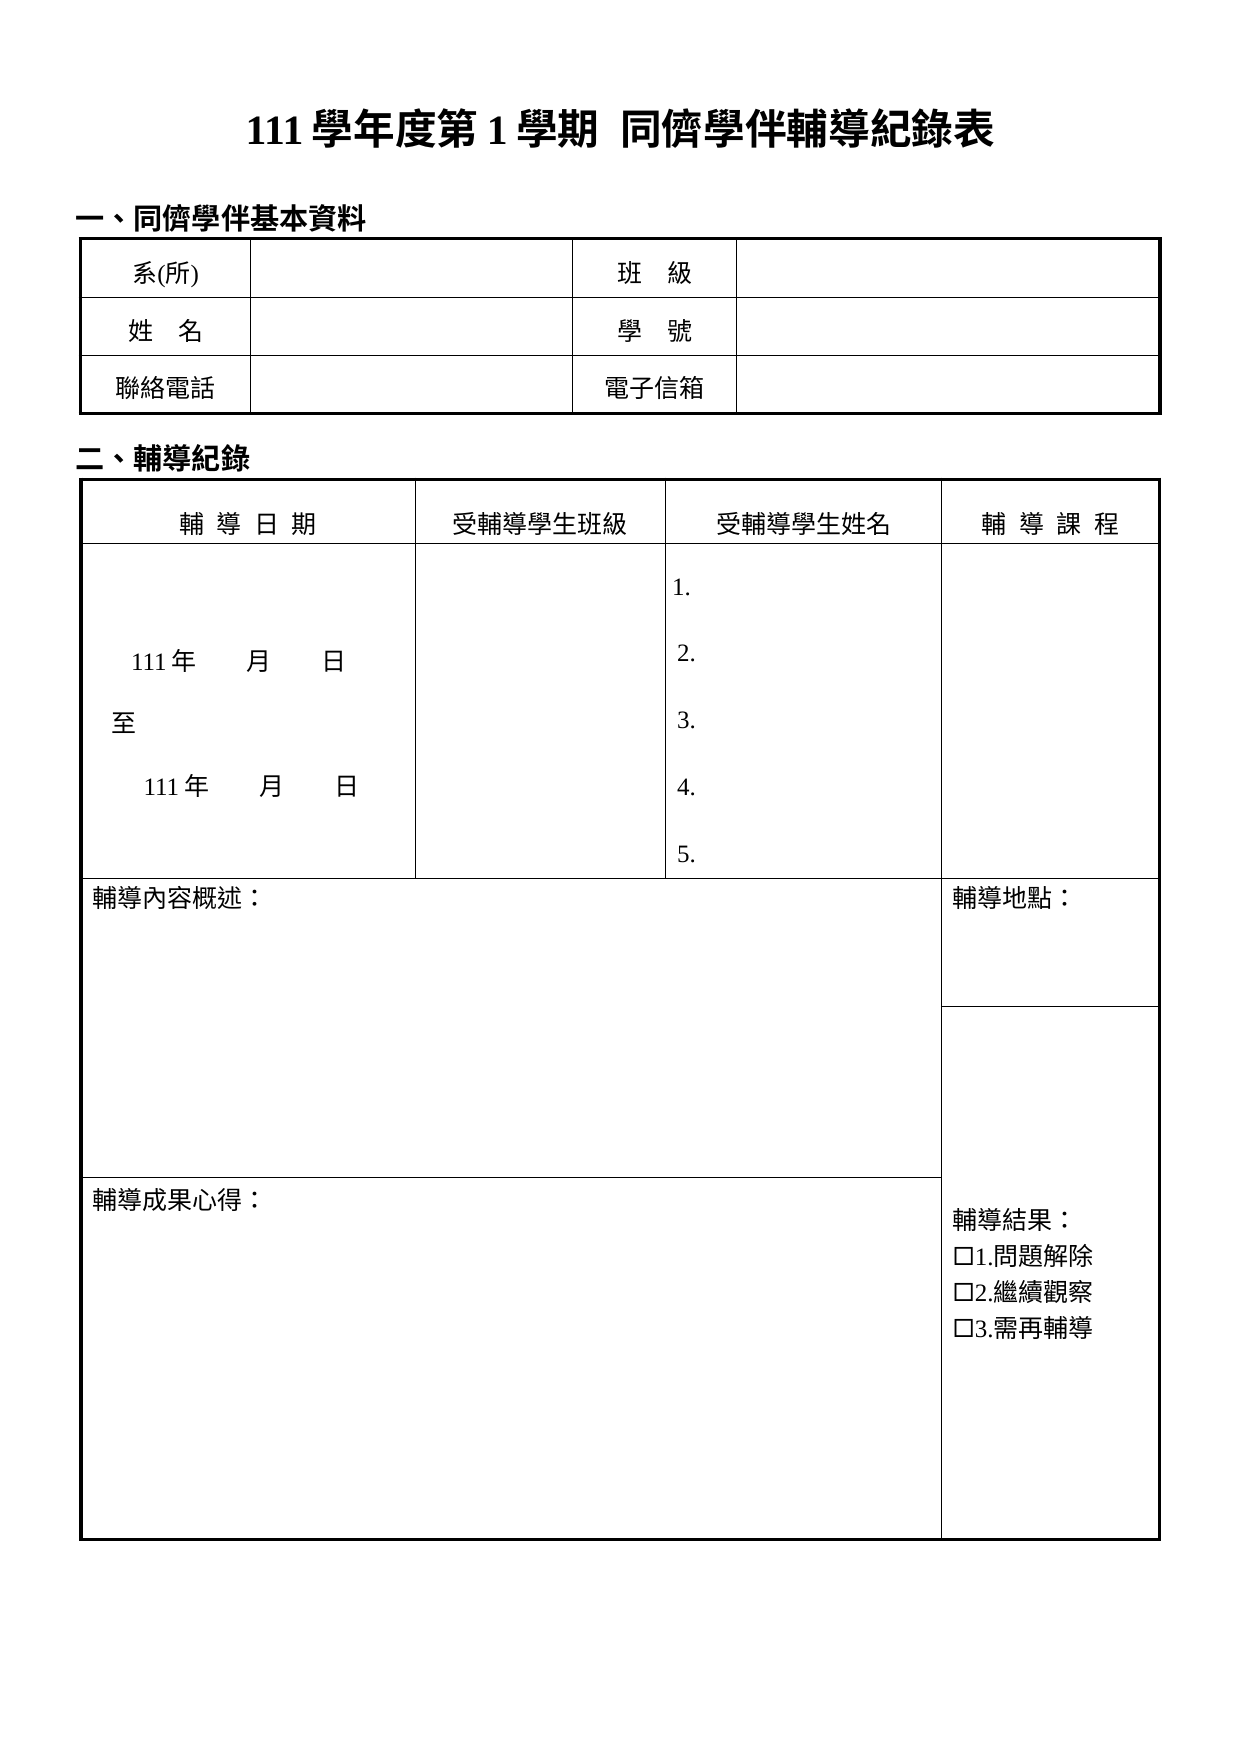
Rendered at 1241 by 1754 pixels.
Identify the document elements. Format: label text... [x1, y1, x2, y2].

table_cell [942, 544, 1158, 878]
table_cell 輔導地點： [942, 879, 1158, 1006]
text 一、同儕學伴基本資料 [75, 175, 1165, 237]
table_header 班 級 [573, 240, 736, 297]
table_cell [416, 544, 665, 878]
table_cell 電子信箱 [573, 356, 736, 412]
table_cell [251, 356, 572, 412]
text 111學年度第1學期 同儕學伴輔導紀錄表 [75, 96, 1165, 156]
table_cell [737, 298, 1158, 354]
table_cell 聯絡電話 [82, 356, 250, 412]
table_cell 111年 月 日 至 111年 月 日 [83, 544, 415, 878]
table_cell 輔導成果心得： [83, 1178, 941, 1538]
table_header [251, 240, 572, 297]
table_header 受輔導學生姓名 [666, 481, 941, 543]
table_cell 輔導內容概述： [83, 879, 941, 1177]
table_cell 學 號 [573, 298, 736, 354]
table_header 系(所) [82, 240, 250, 297]
table_header [737, 240, 1158, 297]
table_header 輔 導 課 程 [942, 481, 1158, 543]
table_cell [251, 298, 572, 354]
table_cell [737, 356, 1158, 412]
table_header 受輔導學生班級 [416, 481, 665, 543]
table_header 輔 導 日 期 [83, 481, 415, 543]
table_cell 1. 2. 3. 4. 5. [666, 544, 941, 878]
table_cell 姓 名 [82, 298, 250, 354]
table_cell 輔導結果： 1.問題解除 2.繼續觀察 3.需再輔導 [942, 1007, 1158, 1538]
text 二、輔導紀錄 [75, 415, 1165, 478]
